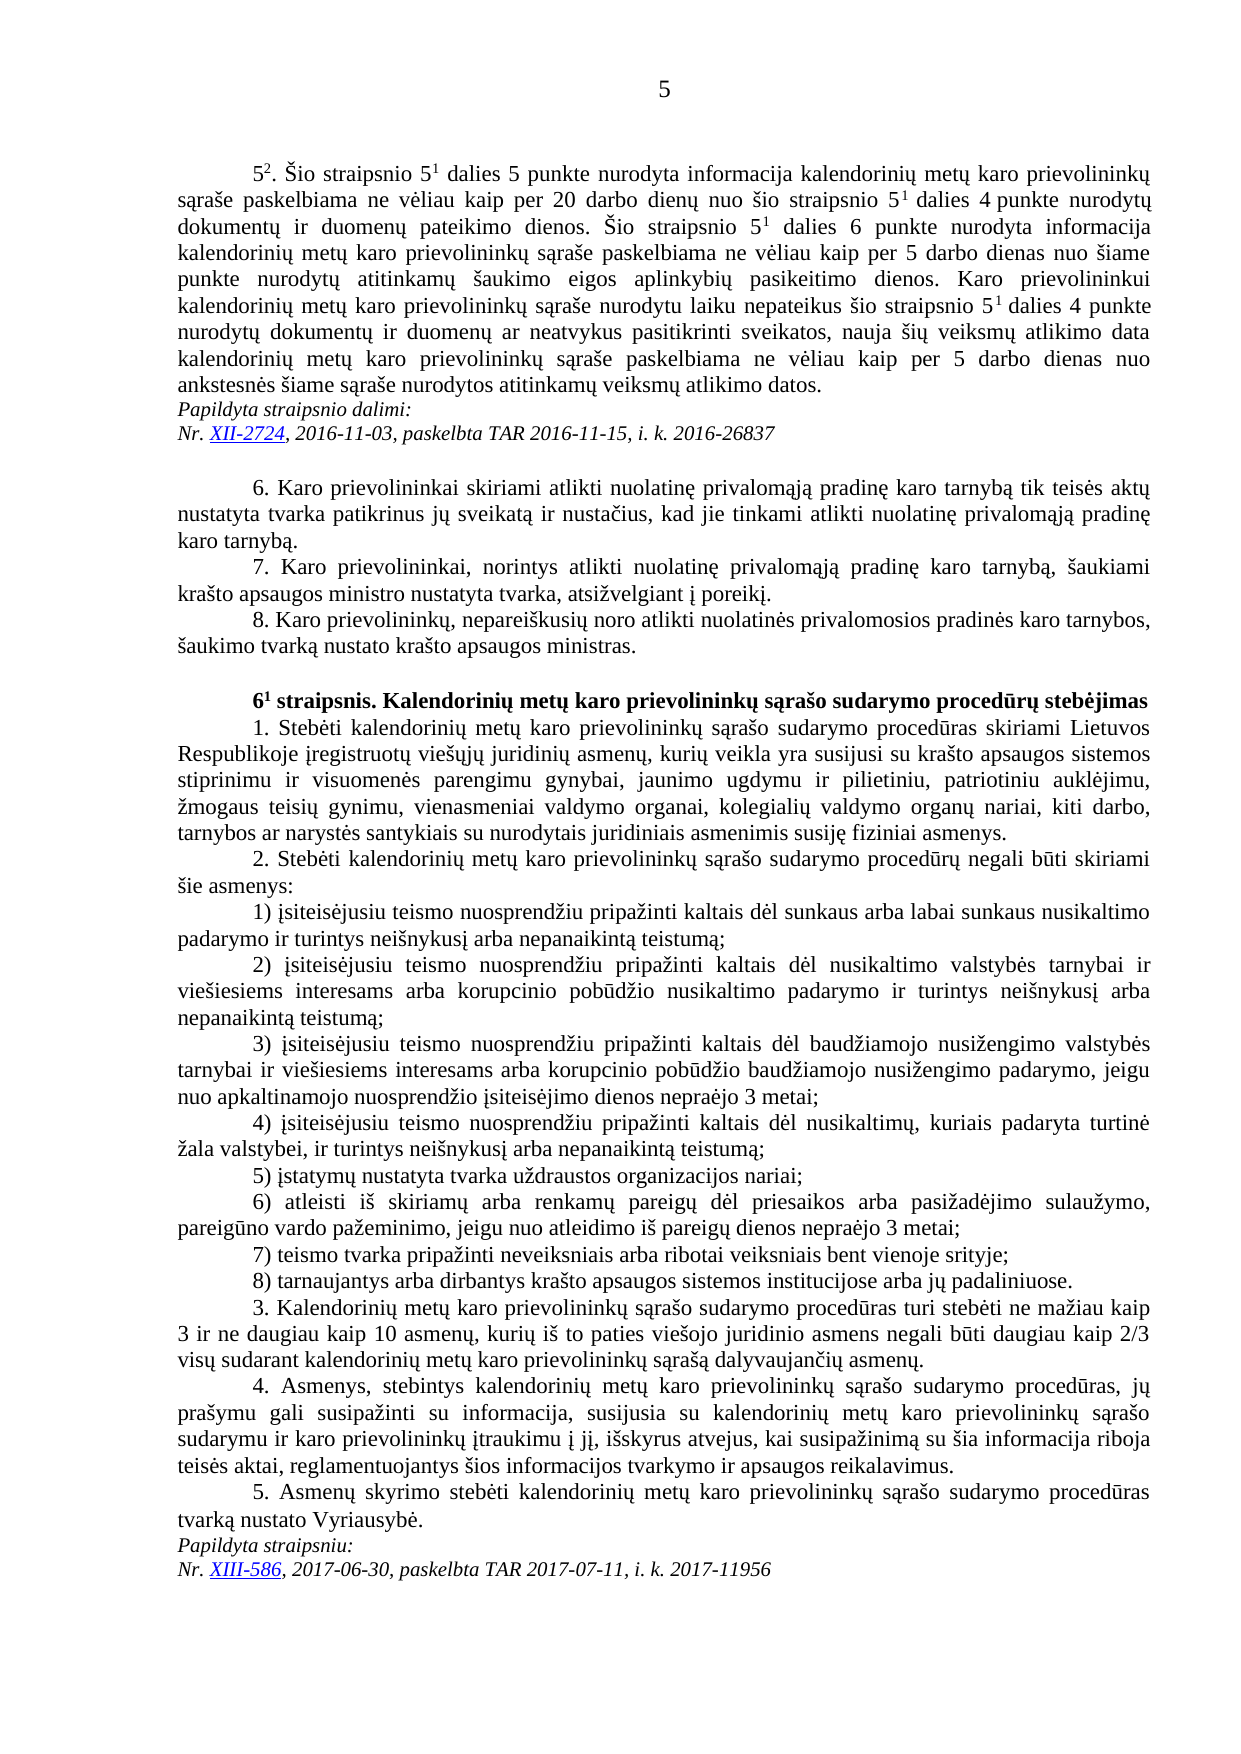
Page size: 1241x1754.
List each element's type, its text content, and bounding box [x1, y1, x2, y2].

text 7) teismo tvarka pripažinti neveiksniais arba ribotai veiksniais bent vienoje srityje; [177, 1241, 1152, 1267]
text 6) atleisti iš skiriamų arba renkamų pareigų dėl priesaikos arba pasižadėjimo sulaužymo, pareigūno vardo pažeminimo, jeigu nuo atleidimo iš pareigų dienos nepraėjo 3 metai; [177, 1188, 1152, 1241]
text Nr. XII-2724, 2016-11-03, paskelbta TAR 2016-11-15, i. k. 2016-26837 [177, 421, 1152, 445]
text 6. Karo prievolininkai skiriami atlikti nuolatinę privalomąją pradinę karo tarnybą tik teisės aktų nustatyta tvarka patikrinus jų sveikatą ir nustačius, kad jie tinkami atlikti nuolatinę privalomąją pradinę karo tarnybą. [177, 474, 1152, 553]
text 8. Karo prievolininkų, nepareiškusių noro atlikti nuolatinės privalomosios pradinės karo tarnybos, šaukimo tvarką nustato krašto apsaugos ministras. [177, 606, 1152, 659]
text 5) įstatymų nustatyta tvarka uždraustos organizacijos nariai; [177, 1162, 1152, 1188]
text 52. Šio straipsnio 51 dalies 5 punkte nurodyta informacija kalendorinių metų karo prievolininkų sąraše paskelbiama ne vėliau kaip per 20 darbo dienų nuo šio straipsnio 51 dalies 4 punkte nurodytų dokumentų ir duomenų pateikimo dienos. Šio straipsnio 51 dalies 6 punkte nurodyta informacija kalendorinių metų karo prievolininkų sąraše paskelbiama ne vėliau kaip per 5 darbo dienas nuo šiame punkte nurodytų atitinkamų šaukimo eigos aplinkybių pasikeitimo dienos. Karo prievolininkui kalendorinių metų karo prievolininkų sąraše nurodytu laiku nepateikus šio straipsnio 51 dalies 4 punkte nurodytų dokumentų ir duomenų ar neatvykus pasitikrinti sveikatos, nauja šių veiksmų atlikimo data kalendorinių metų karo prievolininkų sąraše paskelbiama ne vėliau kaip per 5 darbo dienas nuo ankstesnės šiame sąraše nurodytos atitinkamų veiksmų atlikimo datos. [177, 160, 1152, 397]
text 4. Asmenys, stebintys kalendorinių metų karo prievolininkų sąrašo sudarymo procedūras, jų prašymu gali susipažinti su informacija, susijusia su kalendorinių metų karo prievolininkų sąrašo sudarymu ir karo prievolininkų įtraukimu į jį, išskyrus atvejus, kai susipažinimą su šia informacija riboja teisės aktai, reglamentuojantys šios informacijos tvarkymo ir apsaugos reikalavimus. [177, 1373, 1152, 1478]
text 3. Kalendorinių metų karo prievolininkų sąrašo sudarymo procedūras turi stebėti ne mažiau kaip 3 ir ne daugiau kaip 10 asmenų, kurių iš to paties viešojo juridinio asmens negali būti daugiau kaip 2/3 visų sudarant kalendorinių metų karo prievolininkų sąrašą dalyvaujančių asmenų. [177, 1293, 1152, 1373]
text Nr. XIII-586, 2017-06-30, paskelbta TAR 2017-07-11, i. k. 2017-11956 [177, 1557, 1152, 1581]
text 4) įsiteisėjusiu teismo nuosprendžiu pripažinti kaltais dėl nusikaltimų, kuriais padaryta turtinė žala valstybei, ir turintys neišnykusį arba nepanaikintą teistumą; [177, 1109, 1152, 1162]
text 1) įsiteisėjusiu teismo nuosprendžiu pripažinti kaltais dėl sunkaus arba labai sunkaus nusikaltimo padarymo ir turintys neišnykusį arba nepanaikintą teistumą; [177, 898, 1152, 951]
text 8) tarnaujantys arba dirbantys krašto apsaugos sistemos institucijose arba jų padaliniuose. [177, 1267, 1152, 1293]
text 7. Karo prievolininkai, norintys atlikti nuolatinę privalomąją pradinę karo tarnybą, šaukiami krašto apsaugos ministro nustatyta tvarka, atsižvelgiant į poreikį. [177, 553, 1152, 606]
text Papildyta straipsnio dalimi: [177, 397, 1152, 421]
text 5. Asmenų skyrimo stebėti kalendorinių metų karo prievolininkų sąrašo sudarymo procedūras tvarką nustato Vyriausybė. [177, 1478, 1152, 1533]
text 2. Stebėti kalendorinių metų karo prievolininkų sąrašo sudarymo procedūrų negali būti skiriami šie asmenys: [177, 846, 1152, 898]
text Papildyta straipsniu: [177, 1533, 1152, 1557]
text 1. Stebėti kalendorinių metų karo prievolininkų sąrašo sudarymo procedūras skiriami Lietuvos Respublikoje įregistruotų viešųjų juridinių asmenų, kurių veikla yra susijusi su krašto apsaugos sistemos stiprinimu ir visuomenės parengimu gynybai, jaunimo ugdymu ir pilietiniu, patriotiniu auklėjimu, žmogaus teisių gynimu, vienasmeniai valdymo organai, kolegialių valdymo organų nariai, kiti darbo, tarnybos ar narystės santykiais su nurodytais juridiniais asmenimis susiję fiziniai asmenys. [177, 714, 1152, 846]
text 2) įsiteisėjusiu teismo nuosprendžiu pripažinti kaltais dėl nusikaltimo valstybės tarnybai ir viešiesiems interesams arba korupcinio pobūdžio nusikaltimo padarymo ir turintys neišnykusį arba nepanaikintą teistumą; [177, 951, 1152, 1030]
text 3) įsiteisėjusiu teismo nuosprendžiu pripažinti kaltais dėl baudžiamojo nusižengimo valstybės tarnybai ir viešiesiems interesams arba korupcinio pobūdžio baudžiamojo nusižengimo padarymo, jeigu nuo apkaltinamojo nuosprendžio įsiteisėjimo dienos nepraėjo 3 metai; [177, 1030, 1152, 1109]
text 61 straipsnis. Kalendorinių metų karo prievolininkų sąrašo sudarymo procedūrų stebėjimas [252, 687, 1152, 714]
